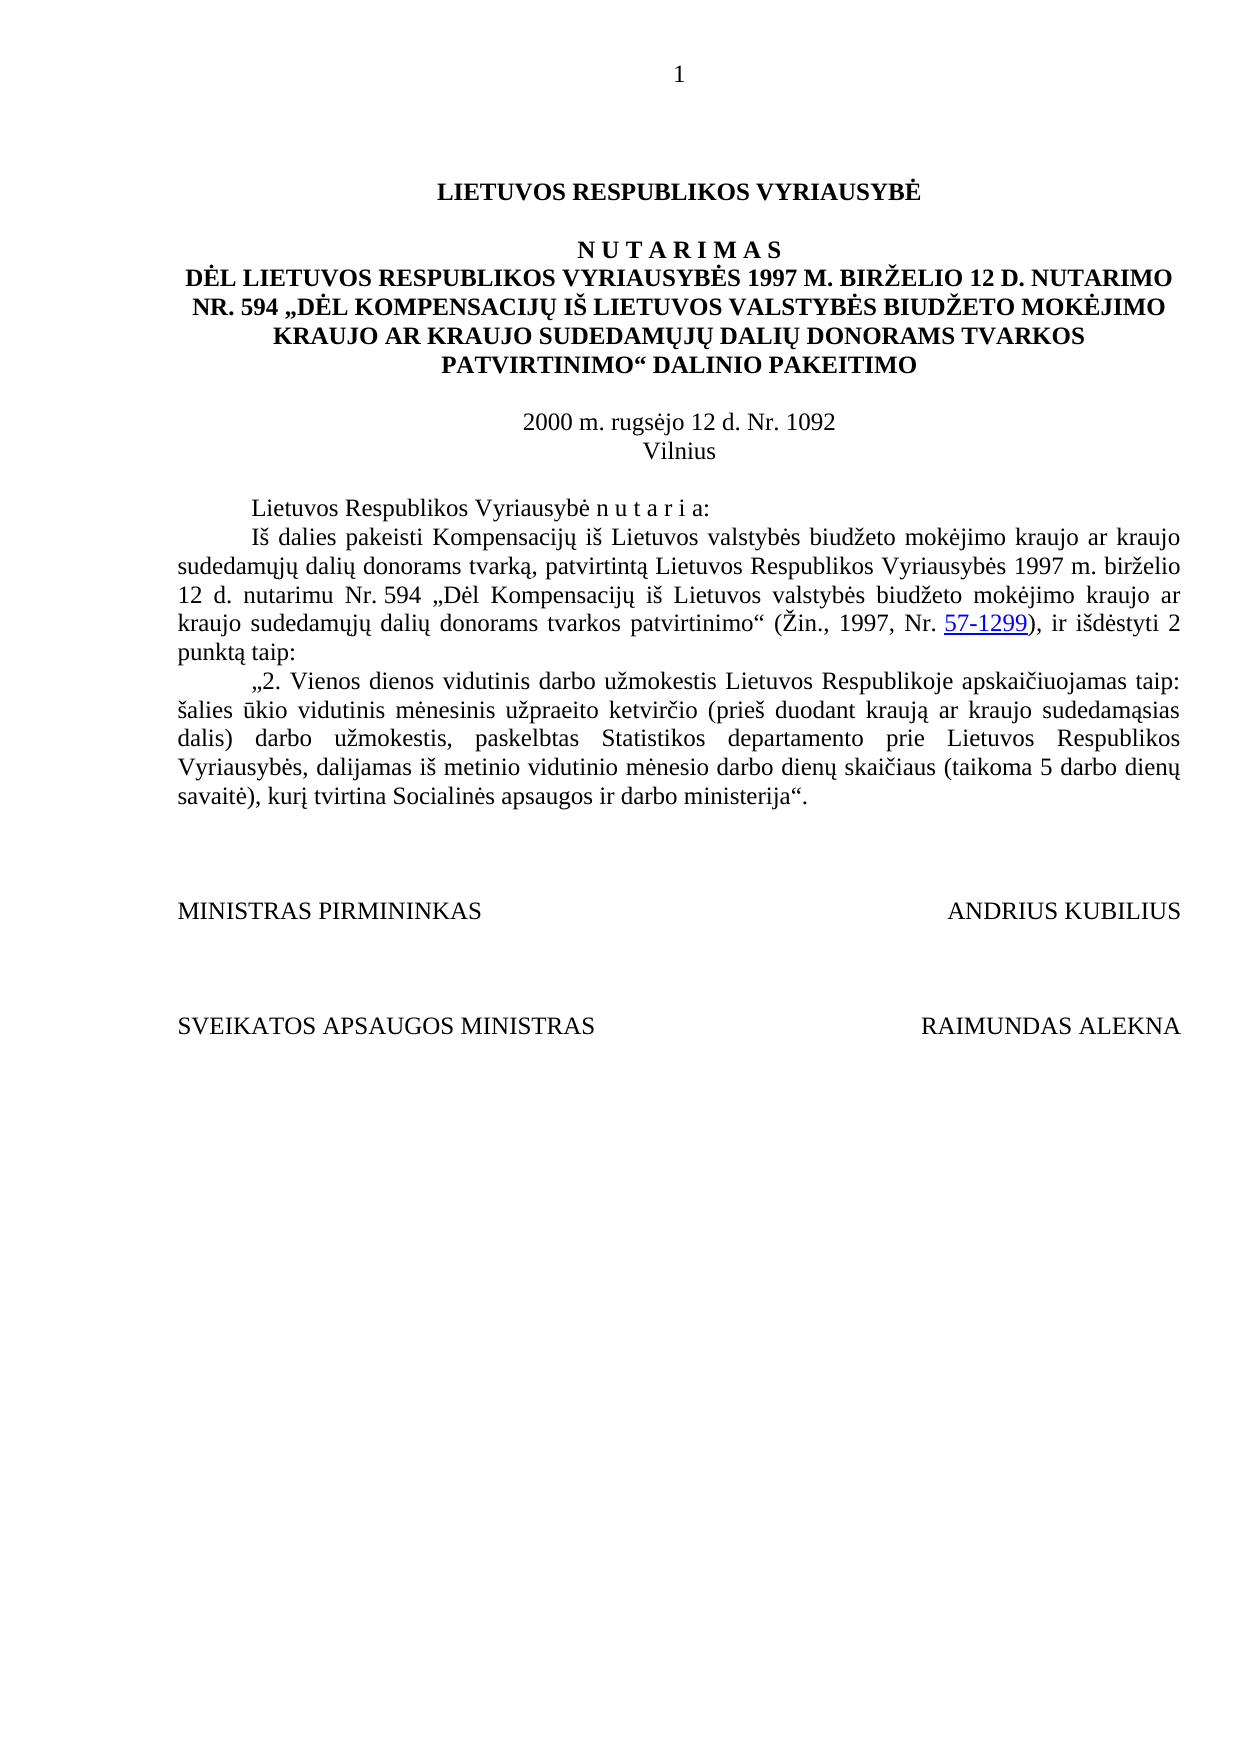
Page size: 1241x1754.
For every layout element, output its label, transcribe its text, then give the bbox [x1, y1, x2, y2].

text Lietuvos Respublikos Vyriausybė nutaria: [177, 493, 1181, 522]
text N U T A R I M A S [177, 235, 1181, 263]
text DĖL LIETUVOS RESPUBLIKOS VYRIAUSYBĖS 1997 M. BIRŽELIO 12 D. NUTARIMO NR. 594 „DĖL KOMPENSACIJŲ IŠ LIETUVOS VALSTYBĖS BIUDŽETO MOKĖJIMO KRAUJO AR KRAUJO SUDEDAMŲJŲ DALIŲ DONORAMS TVARKOS PATVIRTINIMO“ DALINIO PAKEITIMO [177, 263, 1181, 378]
text LIETUVOS RESPUBLIKOS VYRIAUSYBĖ [177, 177, 1181, 206]
text SVEIKATOS APSAUGOS MINISTRAS RAIMUNDAS ALEKNA [177, 1011, 1181, 1040]
text Vilnius [177, 436, 1181, 465]
text 2000 m. rugsėjo 12 d. Nr. 1092 [177, 407, 1181, 436]
text Iš dalies pakeisti Kompensacijų iš Lietuvos valstybės biudžeto mokėjimo kraujo ar kraujo sudedamųjų dalių donorams tvarką, patvirtintą Lietuvos Respublikos Vyriausybės 1997 m. birželio 12 d. nutarimu Nr. 594 „Dėl Kompensacijų iš Lietuvos valstybės biudžeto mokėjimo kraujo ar kraujo sudedamųjų dalių donorams tvarkos patvirtinimo“ (Žin., 1997, Nr. 57-1299), ir išdėstyti 2 punktą taip: [177, 522, 1181, 666]
text „2. Vienos dienos vidutinis darbo užmokestis Lietuvos Respublikoje apskaičiuojamas taip: šalies ūkio vidutinis mėnesinis užpraeito ketvirčio (prieš duodant kraują ar kraujo sudedamąsias dalis) darbo užmokestis, paskelbtas Statistikos departamento prie Lietuvos Respublikos Vyriausybės, dalijamas iš metinio vidutinio mėnesio darbo dienų skaičiaus (taikoma 5 darbo dienų savaitė), kurį tvirtina Socialinės apsaugos ir darbo ministerija“. [177, 666, 1181, 810]
text MINISTRAS PIRMININKAS ANDRIUS KUBILIUS [177, 896, 1181, 925]
